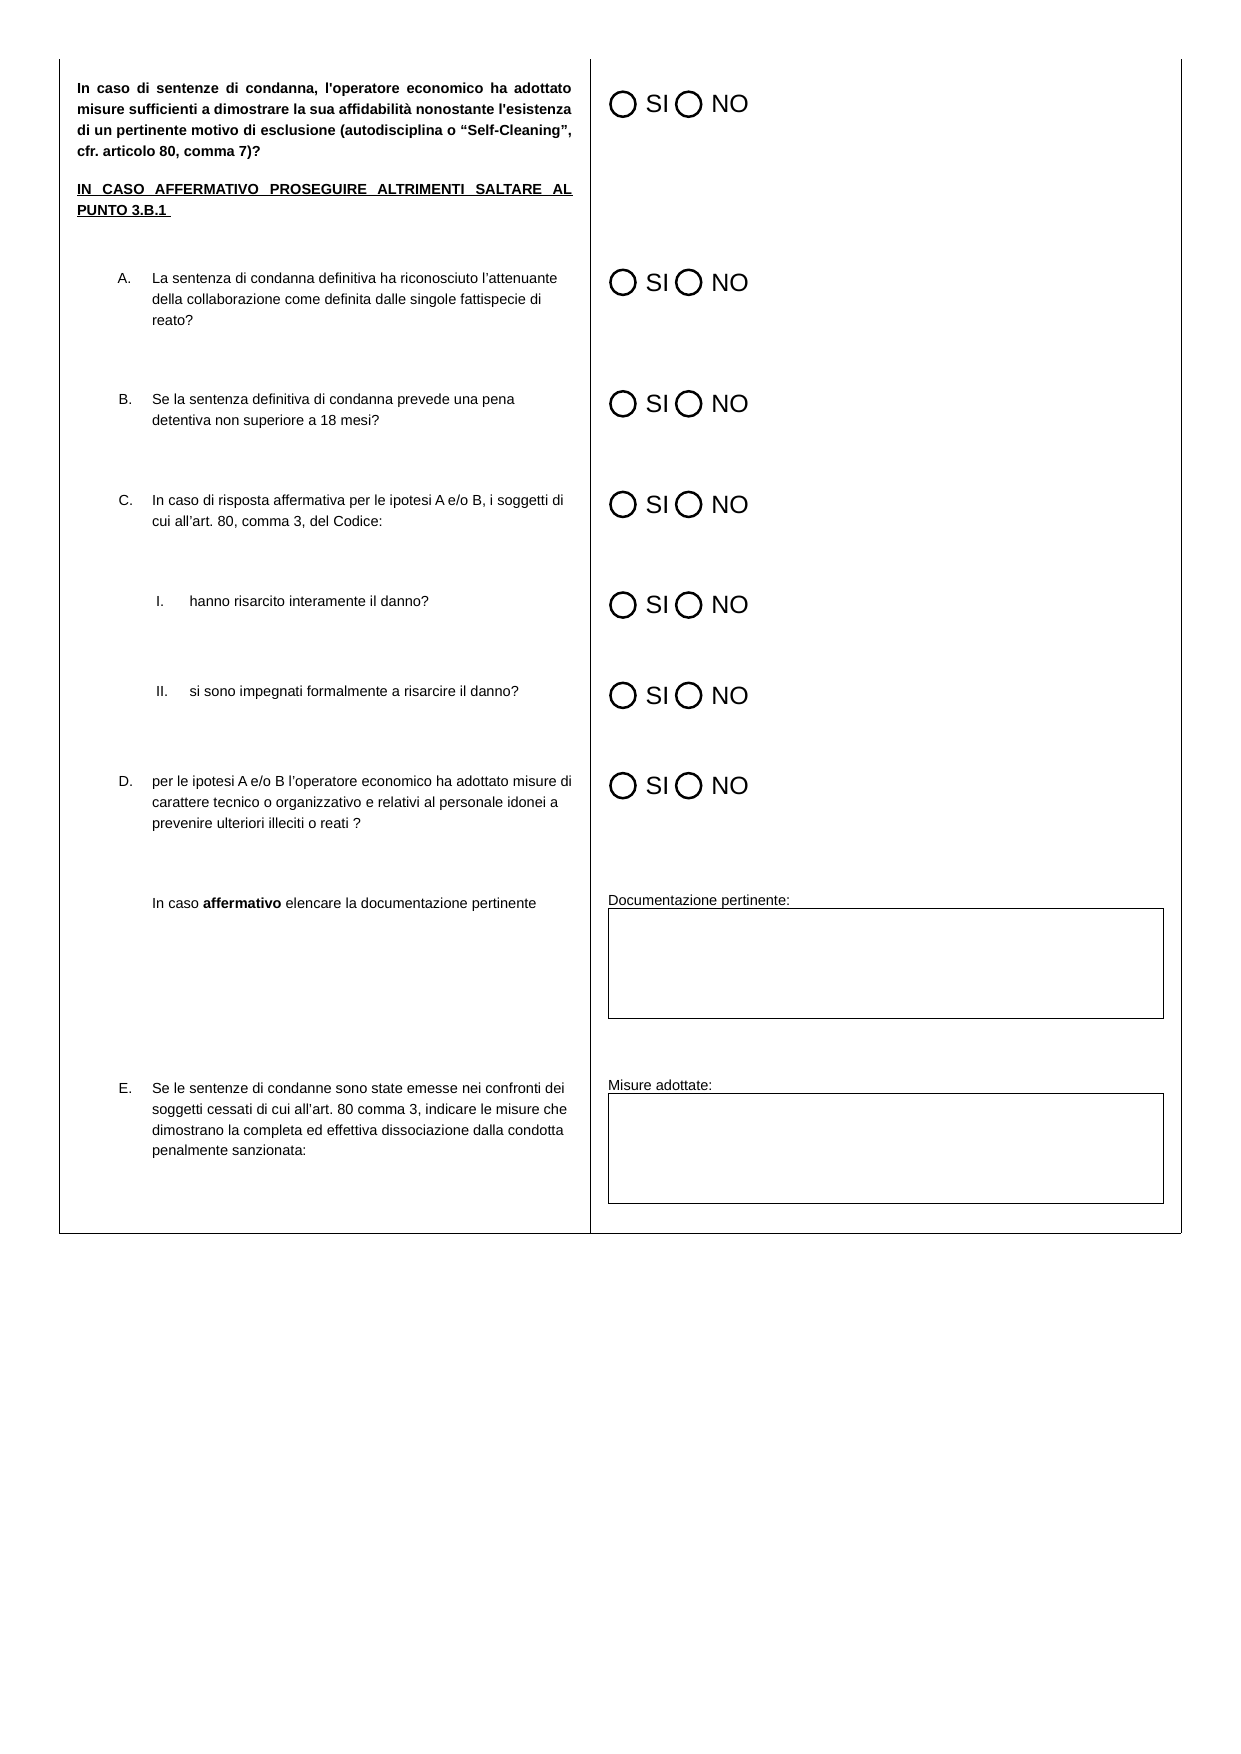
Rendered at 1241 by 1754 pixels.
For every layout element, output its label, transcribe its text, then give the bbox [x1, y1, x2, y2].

table_cell Misure adottate: [591, 1047, 1181, 1232]
table_cell per le ipotesi A e/o B l’operatore economico ha adottato misure di carattere tecnico o organizzativo e relativi al personale idonei a prevenire ulteriori illeciti o reati ? [60, 741, 590, 862]
table_cell hanno risarcito interamente il danno? [60, 560, 590, 650]
table_cell [591, 459, 1181, 560]
table_cell [591, 650, 1181, 741]
table_cell In caso di risposta affermativa per le ipotesi A e/o B, i soggetti di cui all’art. 80, comma 3, del Codice: [60, 459, 590, 560]
table_cell Se la sentenza definitiva di condanna prevede una pena detentiva non superiore a 18 mesi? [60, 359, 590, 459]
table_cell [591, 237, 1181, 359]
table_cell Se le sentenze di condanne sono state emesse nei confronti dei soggetti cessati di cui all’art. 80 comma 3, indicare le misure che dimostrano la completa ed effettiva dissociazione dalla condotta penalmente sanzionata: [60, 1047, 590, 1232]
table_cell si sono impegnati formalmente a risarcire il danno? [60, 650, 590, 741]
table_cell [591, 359, 1181, 459]
table_cell In caso di sentenze di condanna, l'operatore economico ha adottato misure sufficienti a dimostrare la sua affidabilità nonostante l'esistenza di un pertinente motivo di esclusione (autodisciplina o “Self-Cleaning”, cfr. articolo 80, comma 7)? IN CASO AFFERMATIVO PROSEGUIRE ALTRIMENTI SALTARE AL PUNTO 3.B.1 [60, 59, 590, 237]
table_cell In caso affermativo elencare la documentazione pertinente [60, 862, 590, 1047]
table_cell [591, 741, 1181, 862]
table_cell [591, 59, 1181, 237]
table_cell Documentazione pertinente: [591, 862, 1181, 1047]
table_cell [591, 560, 1181, 650]
table_cell La sentenza di condanna definitiva ha riconosciuto l’attenuante della collaborazione come definita dalle singole fattispecie di reato? [60, 237, 590, 359]
